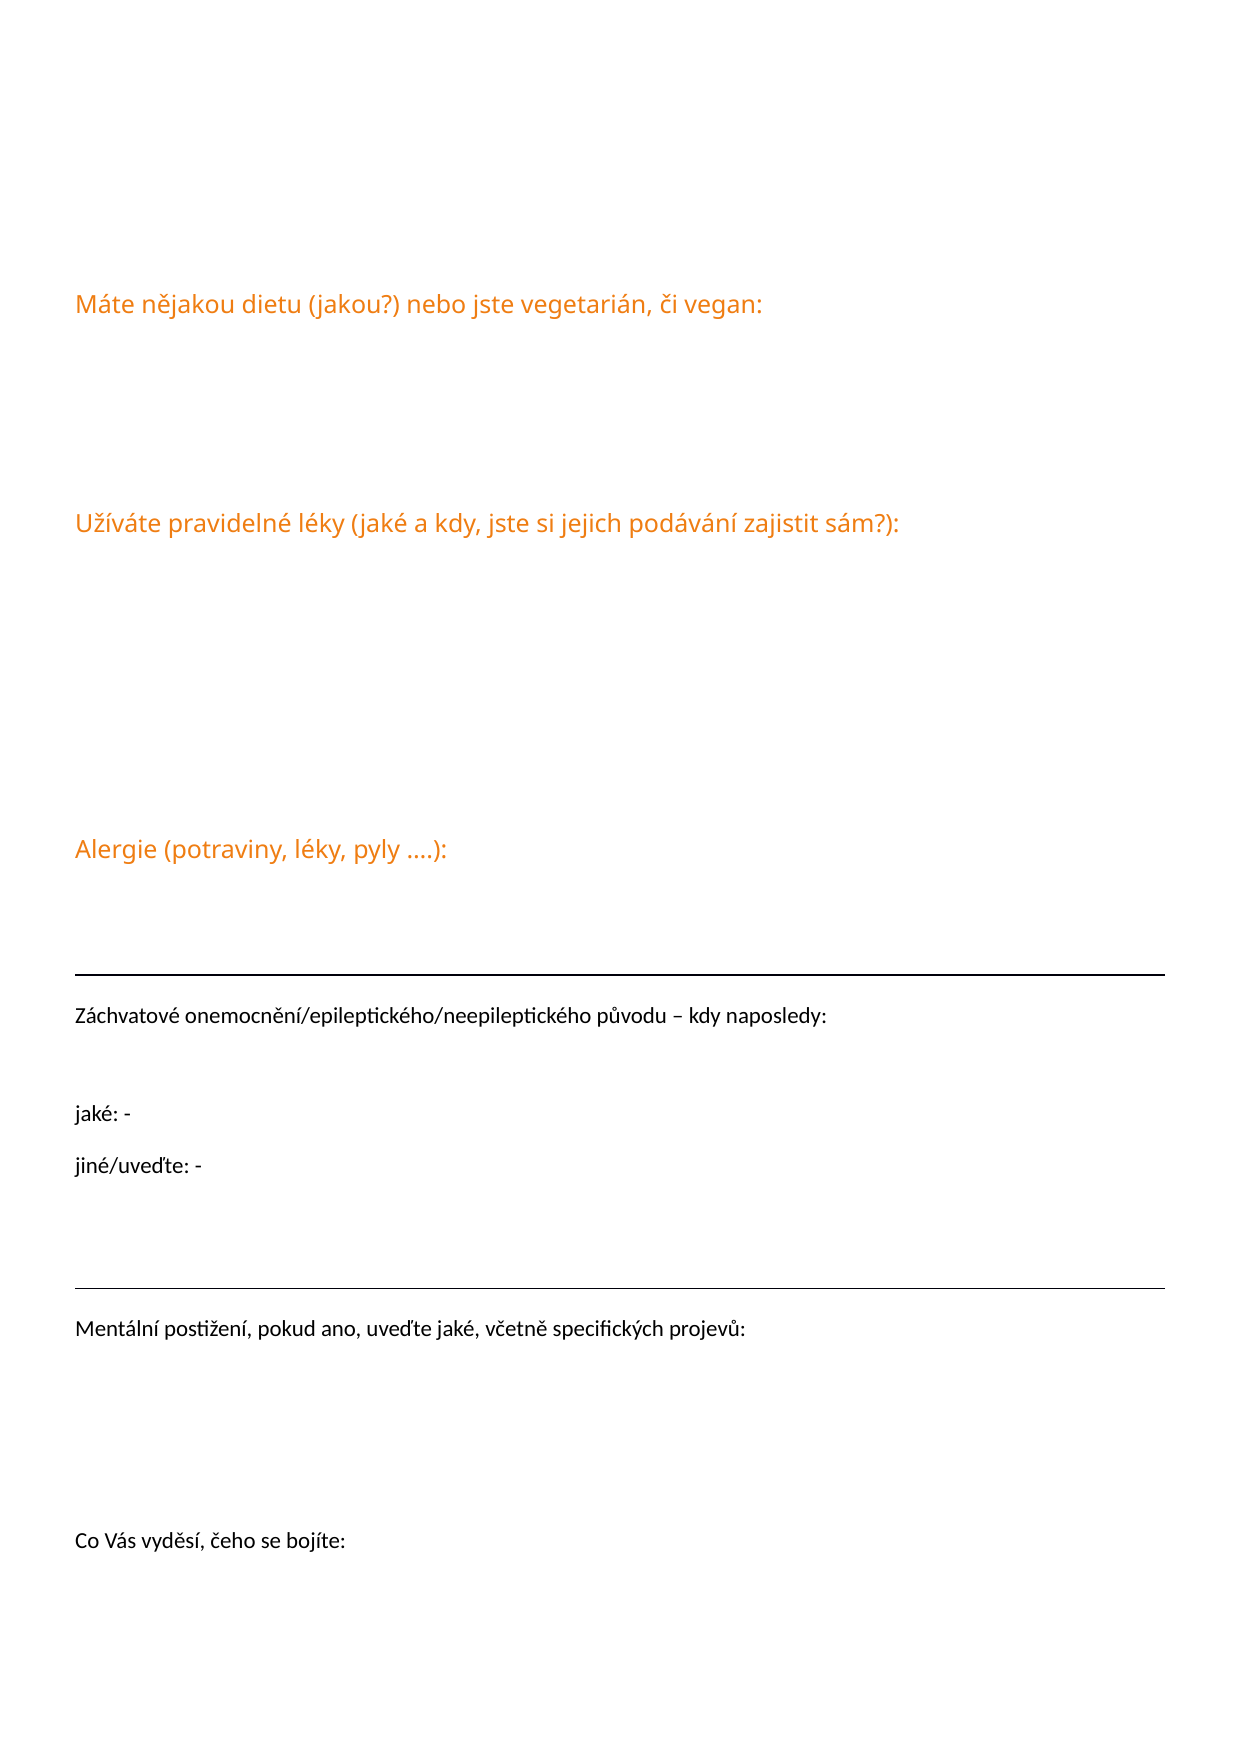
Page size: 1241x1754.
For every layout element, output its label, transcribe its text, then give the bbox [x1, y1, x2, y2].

text jiné/uveďte: - [75, 1152, 1165, 1180]
text Co Vás vyděsí, čeho se bojíte: [75, 1526, 1165, 1554]
text Mentální postižení, pokud ano, uveďte jaké, včetně specifických projevů: [75, 1314, 1165, 1342]
text jaké: - [75, 1099, 1165, 1127]
text Záchvatové onemocnění/epileptického/neepileptického původu – kdy naposledy: [75, 1001, 1165, 1029]
text Máte nějakou dietu (jakou?) nebo jste vegetarián, či vegan: [75, 287, 1165, 321]
text Alergie (potraviny, léky, pyly ….): [75, 831, 1165, 865]
text Užíváte pravidelné léky (jaké a kdy, jste si jejich podávání zajistit sám?): [75, 506, 1165, 540]
